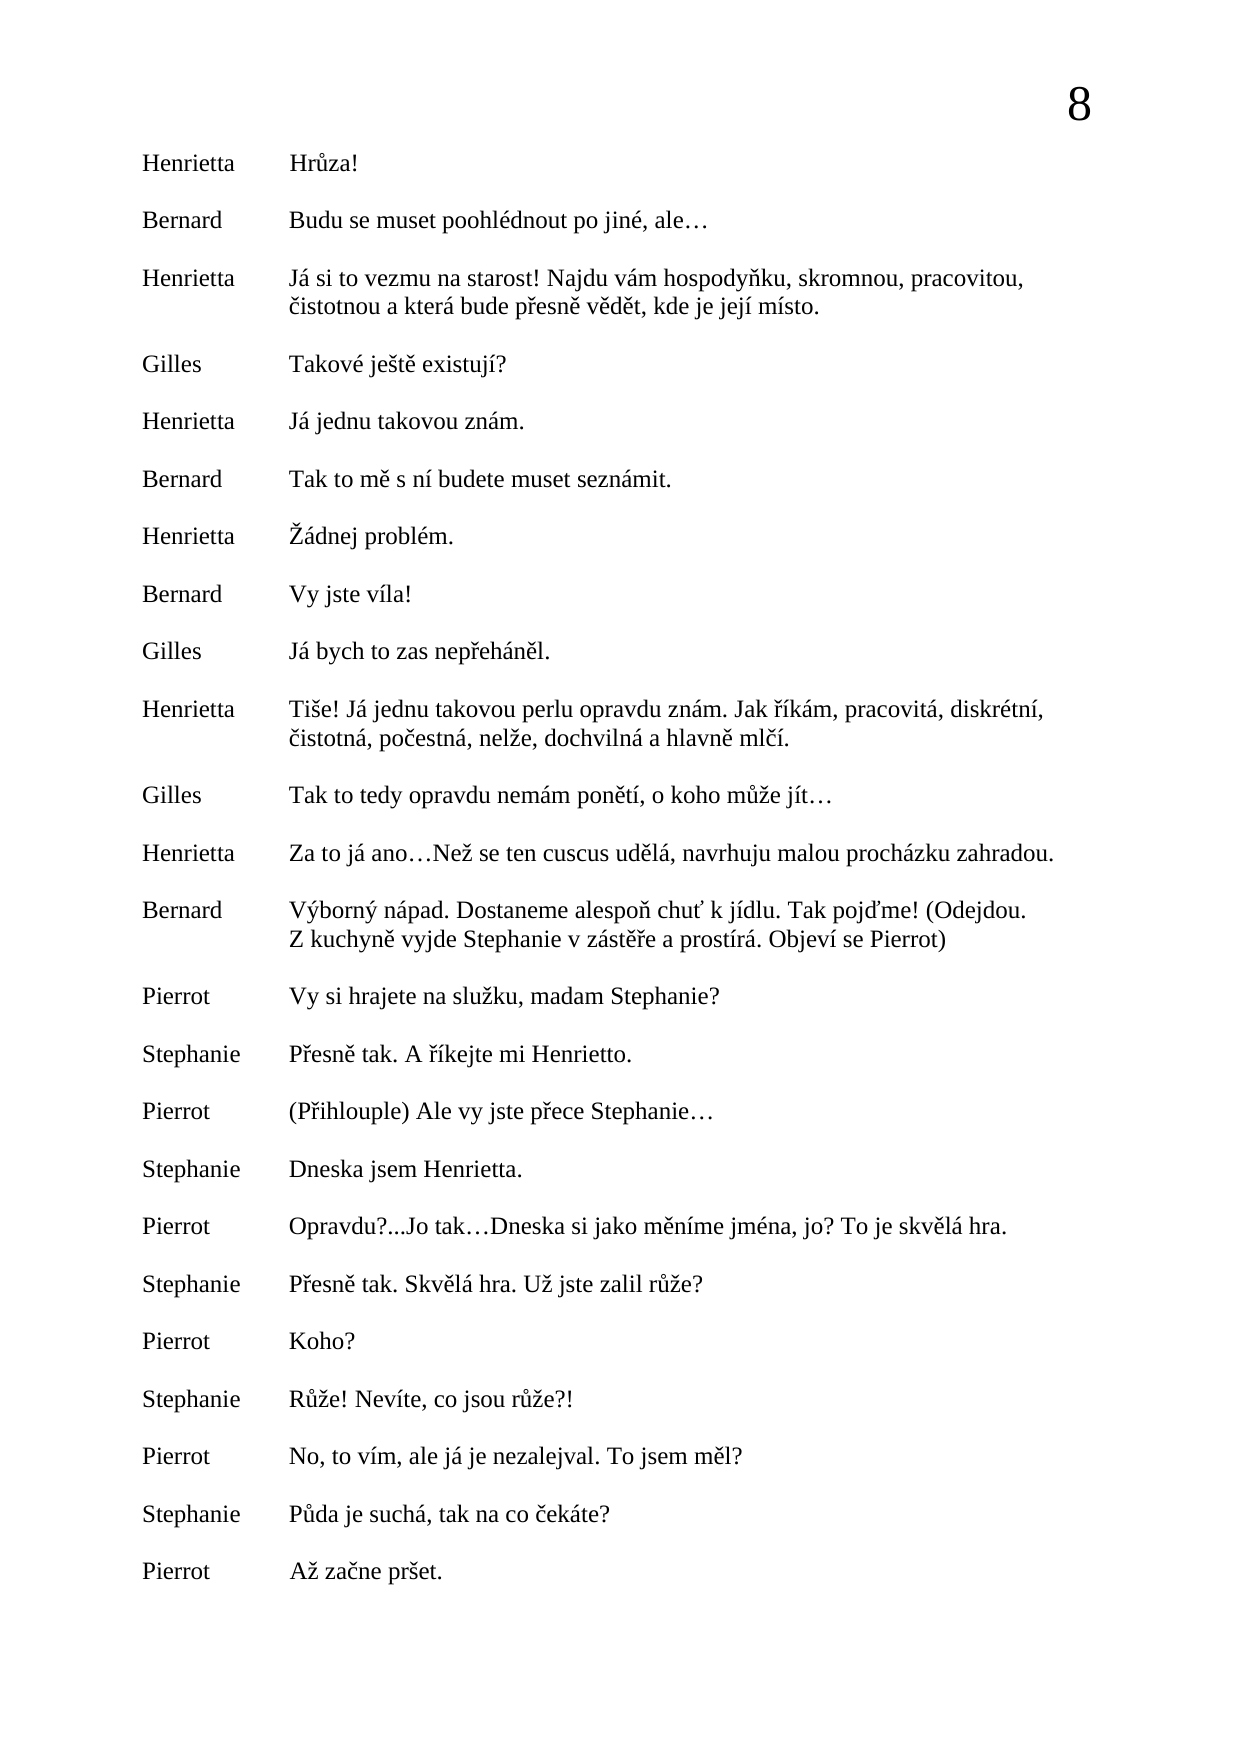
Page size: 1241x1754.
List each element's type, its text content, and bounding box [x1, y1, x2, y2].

text Bernard Tak to mě s ní budete muset seznámit. [142, 464, 1092, 493]
text Gilles Já bych to zas nepřeháněl. [142, 636, 1092, 665]
text Gilles Takové ještě existují? [142, 349, 1092, 378]
text Bernard Budu se muset poohlédnout po jiné, ale… [142, 205, 1092, 234]
text Gilles Tak to tedy opravdu nemám ponětí, o koho může jít… [142, 780, 1092, 809]
text Pierrot (Přihlouple) Ale vy jste přece Stephanie… [142, 1096, 1092, 1125]
text Stephanie Půda je suchá, tak na co čekáte? [142, 1499, 1092, 1528]
text Stephanie Dneska jsem Henrietta. [142, 1154, 1092, 1183]
text Pierrot No, to vím, ale já je nezalejval. To jsem měl? [142, 1441, 1092, 1470]
text Bernard Výborný nápad. Dostaneme alespoň chuť k jídlu. Tak pojďme! (Odejdou. Z kuchyně vyjde Stephanie v zástěře a prostírá. Objeví se Pierrot) [142, 895, 1092, 953]
text Stephanie Přesně tak. Skvělá hra. Už jste zalil růže? [142, 1269, 1092, 1298]
text Pierrot Opravdu?...Jo tak…Dneska si jako měníme jména, jo? To je skvělá hra. [142, 1211, 1092, 1240]
text Henrietta Za to já ano…Než se ten cuscus udělá, navrhuju malou procházku zahradou. [142, 838, 1092, 866]
text Bernard Vy jste víla! [142, 579, 1092, 608]
text Henrietta Já jednu takovou znám. [142, 406, 1092, 435]
text Henrietta Tiše! Já jednu takovou perlu opravdu znám. Jak říkám, pracovitá, diskrétní, čistotná, počestná, nelže, dochvilná a hlavně mlčí. [142, 694, 1092, 751]
text Henrietta Žádnej problém. [142, 521, 1092, 550]
text Henrietta Hrůza! [142, 148, 1092, 176]
text Pierrot Koho? [142, 1326, 1092, 1355]
text Stephanie Růže! Nevíte, co jsou růže?! [142, 1384, 1092, 1413]
text Pierrot Až začne pršet. [142, 1556, 1092, 1585]
text Henrietta Já si to vezmu na starost! Najdu vám hospodyňku, skromnou, pracovitou, čistotnou a která bude přesně vědět, kde je její místo. [142, 263, 1092, 320]
text Stephanie Přesně tak. A říkejte mi Henrietto. [142, 1039, 1092, 1068]
text Pierrot Vy si hrajete na služku, madam Stephanie? [142, 981, 1092, 1010]
